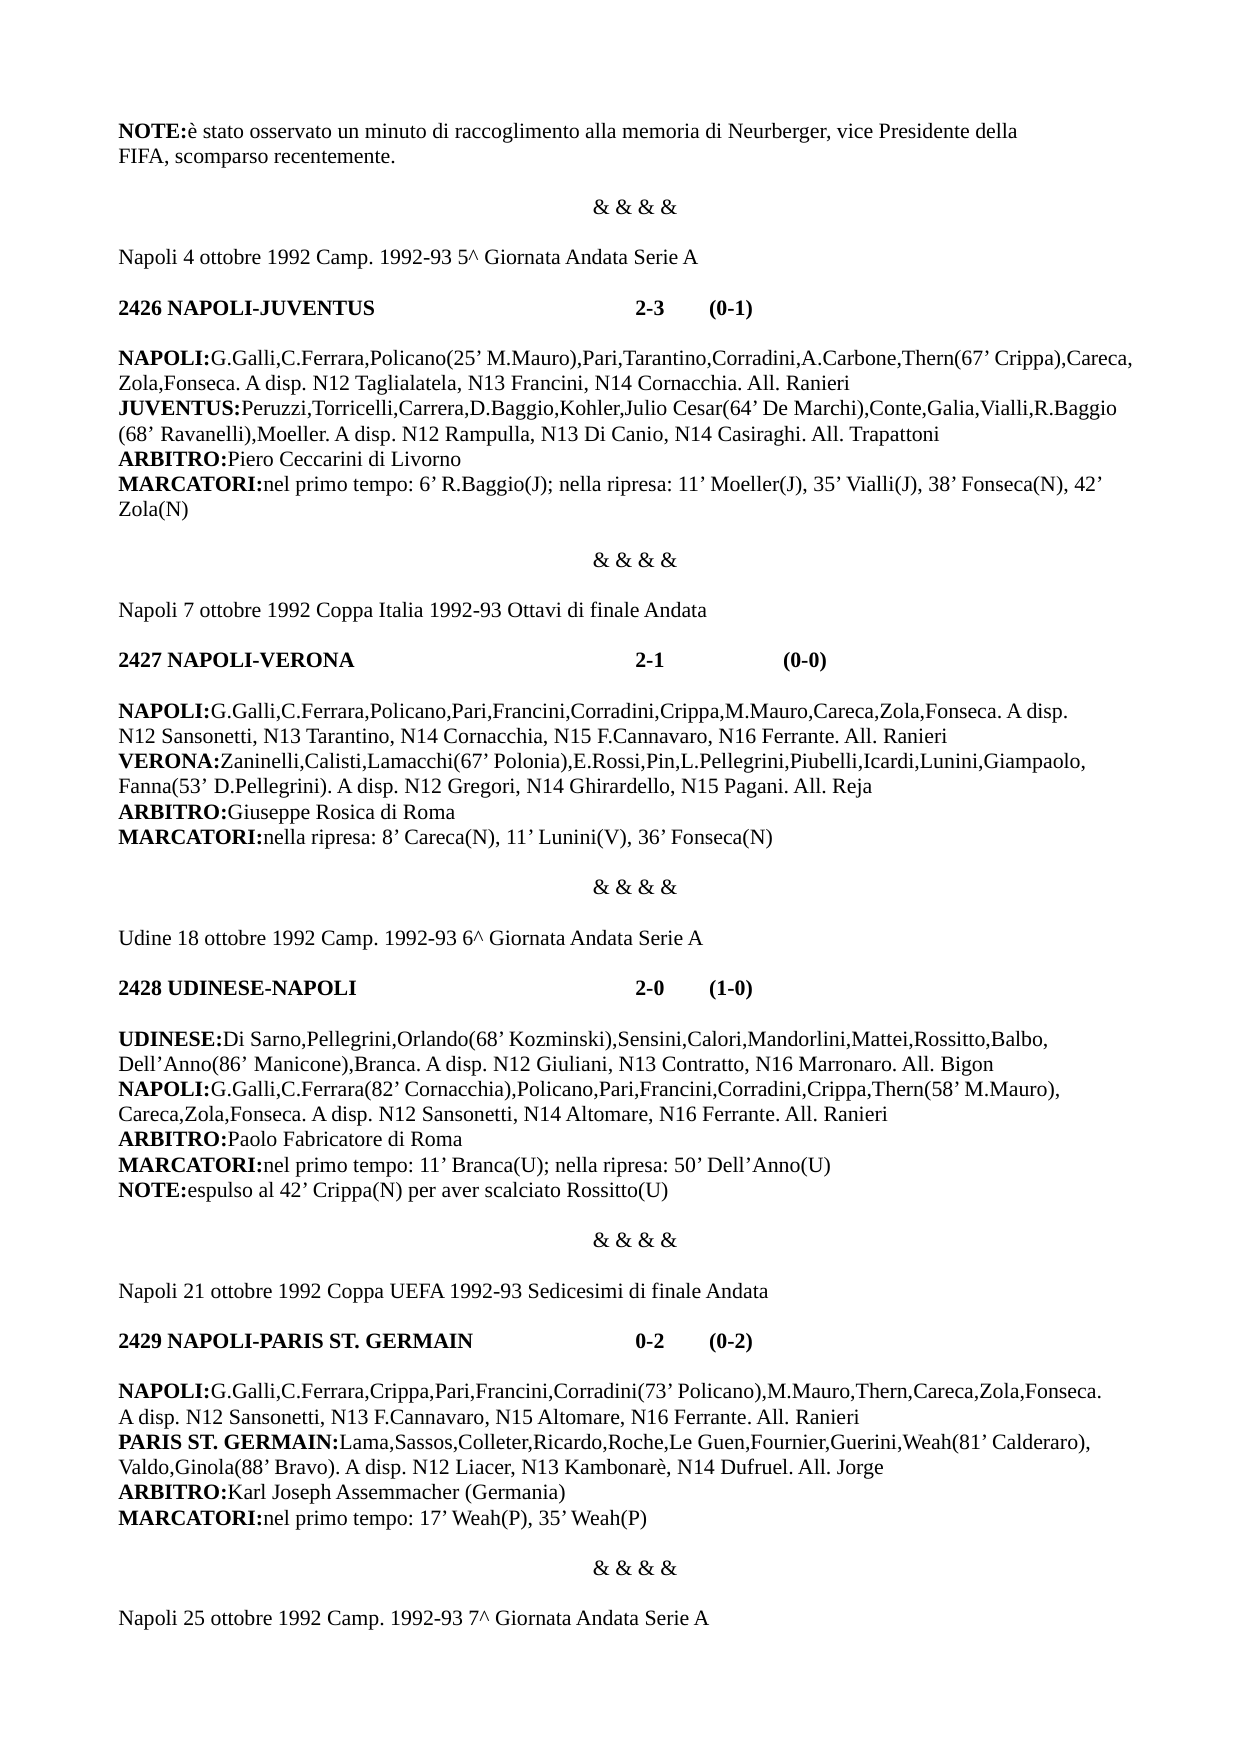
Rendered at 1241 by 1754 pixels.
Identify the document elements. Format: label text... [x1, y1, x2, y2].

text Udine 18 ottobre 1992 Camp. 1992-93 6^ Giornata Andata Serie A [118, 925, 1152, 950]
text UDINESE:Di Sarno,Pellegrini,Orlando(68’ Kozminski),Sensini,Calori,Mandorlini,Mattei,Rossitto,Balbo, [118, 1026, 1152, 1051]
text NAPOLI:G.Galli,C.Ferrara(82’ Cornacchia),Policano,Pari,Francini,Corradini,Crippa,Thern(58’ M.Mauro), [118, 1076, 1152, 1101]
text VERONA:Zaninelli,Calisti,Lamacchi(67’ Polonia),E.Rossi,Pin,L.Pellegrini,Piubelli,Icardi,Lunini,Giampaolo, [118, 748, 1152, 773]
text Zola(N) [118, 496, 1152, 521]
text & & & & [118, 874, 1152, 899]
text ARBITRO:Giuseppe Rosica di Roma [118, 799, 1152, 824]
text NOTE:è stato osservato un minuto di raccoglimento alla memoria di Neurberger, vice Presidente della [118, 118, 1152, 143]
text MARCATORI:nel primo tempo: 6’ R.Baggio(J); nella ripresa: 11’ Moeller(J), 35’ Vialli(J), 38’ Fonseca(N), 42’ [118, 471, 1152, 496]
text JUVENTUS:Peruzzi,Torricelli,Carrera,D.Baggio,Kohler,Julio Cesar(64’ De Marchi),Conte,Galia,Vialli,R.Baggio [118, 395, 1152, 421]
text NOTE:espulso al 42’ Crippa(N) per aver scalciato Rossitto(U) [118, 1177, 1152, 1202]
text ARBITRO:Piero Ceccarini di Livorno [118, 446, 1152, 471]
text MARCATORI:nella ripresa: 8’ Careca(N), 11’ Lunini(V), 36’ Fonseca(N) [118, 824, 1152, 849]
text A disp. N12 Sansonetti, N13 F.Cannavaro, N15 Altomare, N16 Ferrante. All. Ranieri [118, 1404, 1152, 1429]
text Zola,Fonseca. A disp. N12 Taglialatela, N13 Francini, N14 Cornacchia. All. Ranieri [118, 370, 1152, 395]
text Careca,Zola,Fonseca. A disp. N12 Sansonetti, N14 Altomare, N16 Ferrante. All. Ranieri [118, 1101, 1152, 1126]
text MARCATORI:nel primo tempo: 17’ Weah(P), 35’ Weah(P) [118, 1504, 1152, 1530]
text N12 Sansonetti, N13 Tarantino, N14 Cornacchia, N15 F.Cannavaro, N16 Ferrante. All. Ranieri [118, 723, 1152, 748]
text NAPOLI:G.Galli,C.Ferrara,Policano(25’ M.Mauro),Pari,Tarantino,Corradini,A.Carbone,Thern(67’ Crippa),Careca, [118, 345, 1152, 370]
text ARBITRO:Karl Joseph Assemmacher (Germania) [118, 1479, 1152, 1504]
text Napoli 21 ottobre 1992 Coppa UEFA 1992-93 Sedicesimi di finale Andata [118, 1278, 1152, 1303]
text (68’ Ravanelli),Moeller. A disp. N12 Rampulla, N13 Di Canio, N14 Casiraghi. All. Trapattoni [118, 421, 1152, 446]
text Fanna(53’ D.Pellegrini). A disp. N12 Gregori, N14 Ghirardello, N15 Pagani. All. Reja [118, 773, 1152, 799]
text 2429 NAPOLI-PARIS ST. GERMAIN 0-2 (0-2) [118, 1328, 1152, 1353]
text MARCATORI:nel primo tempo: 11’ Branca(U); nella ripresa: 50’ Dell’Anno(U) [118, 1152, 1152, 1177]
text NAPOLI:G.Galli,C.Ferrara,Policano,Pari,Francini,Corradini,Crippa,M.Mauro,Careca,Zola,Fonseca. A disp. [118, 698, 1152, 723]
text & & & & [118, 1555, 1152, 1580]
text ARBITRO:Paolo Fabricatore di Roma [118, 1126, 1152, 1152]
text FIFA, scomparso recentemente. [118, 143, 1152, 168]
text Dell’Anno(86’ Manicone),Branca. A disp. N12 Giuliani, N13 Contratto, N16 Marronaro. All. Bigon [118, 1051, 1152, 1076]
text Napoli 4 ottobre 1992 Camp. 1992-93 5^ Giornata Andata Serie A [118, 244, 1152, 269]
text PARIS ST. GERMAIN:Lama,Sassos,Colleter,Ricardo,Roche,Le Guen,Fournier,Guerini,Weah(81’ Calderaro), [118, 1429, 1152, 1454]
text Napoli 25 ottobre 1992 Camp. 1992-93 7^ Giornata Andata Serie A [118, 1605, 1152, 1631]
text & & & & [118, 1227, 1152, 1252]
text 2428 UDINESE-NAPOLI 2-0 (1-0) [118, 975, 1152, 1000]
text NAPOLI:G.Galli,C.Ferrara,Crippa,Pari,Francini,Corradini(73’ Policano),M.Mauro,Thern,Careca,Zola,Fonseca. [118, 1378, 1152, 1404]
text Napoli 7 ottobre 1992 Coppa Italia 1992-93 Ottavi di finale Andata [118, 597, 1152, 622]
text & & & & [118, 194, 1152, 219]
text & & & & [118, 547, 1152, 572]
text Valdo,Ginola(88’ Bravo). A disp. N12 Liacer, N13 Kambonarè, N14 Dufruel. All. Jorge [118, 1454, 1152, 1479]
text 2427 NAPOLI-VERONA 2-1 (0-0) [118, 647, 1152, 673]
text 2426 NAPOLI-JUVENTUS 2-3 (0-1) [118, 294, 1152, 320]
